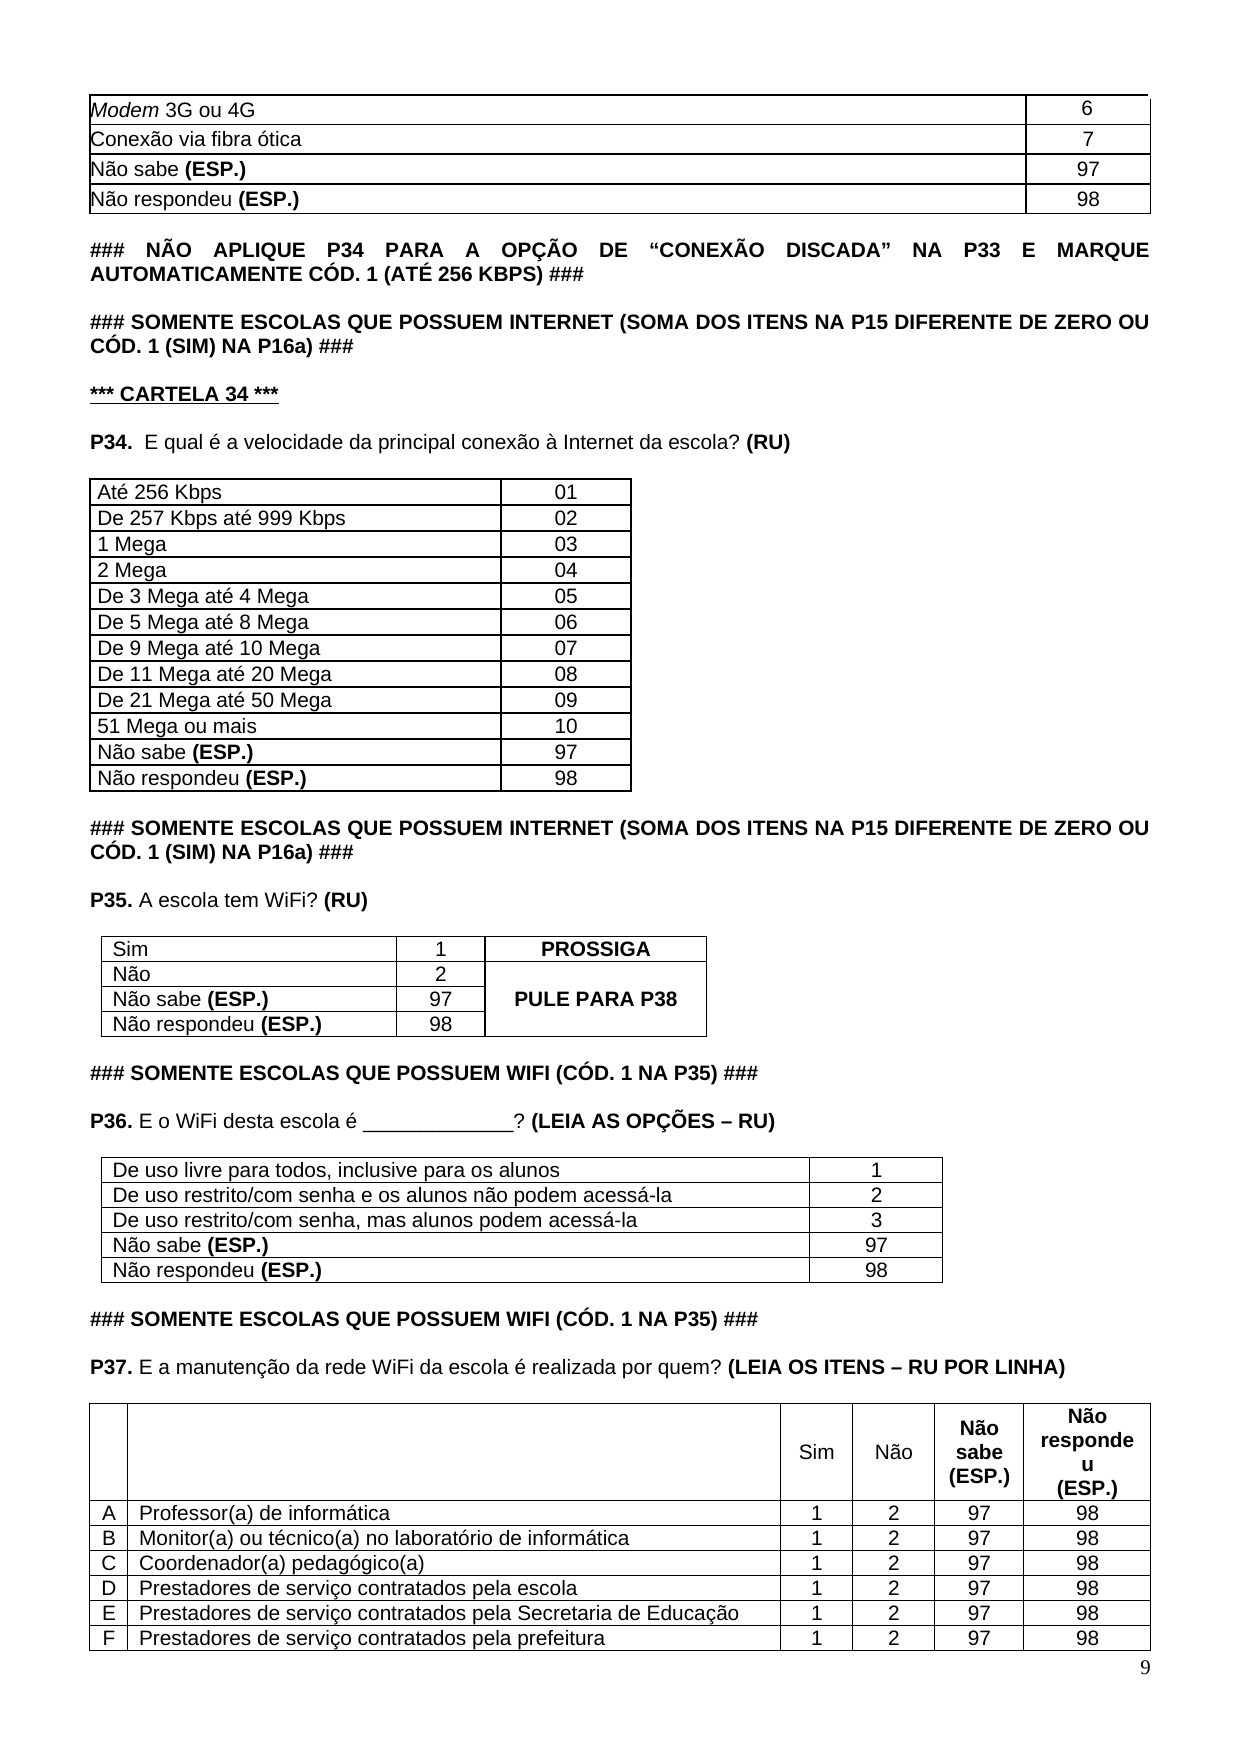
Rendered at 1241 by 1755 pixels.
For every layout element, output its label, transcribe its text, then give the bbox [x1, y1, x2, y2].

table_cell 97 [935, 1601, 1023, 1624]
table_cell Monitor(a) ou técnico(a) no laboratório de informática [128, 1526, 780, 1549]
table_cell 6 [1027, 96, 1150, 124]
table_header Até 256 Kbps [91, 480, 500, 504]
table_cell PULE PARA P38 [486, 962, 706, 1036]
table_header [90, 1404, 127, 1499]
text ### SOMENTE ESCOLAS QUE POSSUEM INTERNET (SOMA DOS ITENS NA P15 DIFERENTE DE ZERO OU CÓD. 1 (SIM) NA P16a) ### [90, 310, 1151, 358]
table_cell Não respondeu (ESP.) [91, 185, 1025, 212]
text P35. A escola tem WiFi? (RU) [90, 888, 1151, 912]
table_cell De 9 Mega até 10 Mega [91, 636, 500, 660]
table_cell A [90, 1501, 127, 1524]
table_cell 10 [502, 714, 630, 738]
text *** CARTELA 34 *** [90, 382, 1151, 406]
table_header Não sabe (ESP.) [935, 1404, 1023, 1499]
table_cell 98 [1024, 1551, 1150, 1574]
table_cell 03 [502, 532, 630, 556]
table_cell 08 [502, 662, 630, 686]
table_cell Não sabe (ESP.) [91, 155, 1025, 183]
table_cell 2 Mega [91, 558, 500, 582]
table_cell B [90, 1526, 127, 1549]
table_cell 97 [1027, 155, 1150, 183]
table_cell 1 [781, 1576, 852, 1599]
table_cell 05 [502, 584, 630, 608]
table_cell F [90, 1626, 127, 1649]
table_cell 97 [935, 1576, 1023, 1599]
table_cell 97 [935, 1526, 1023, 1549]
table_cell De uso restrito/com senha, mas alunos podem acessá-la [102, 1208, 809, 1232]
table_cell 06 [502, 610, 630, 634]
table_header Sim [781, 1404, 852, 1499]
table_cell Coordenador(a) pedagógico(a) [128, 1551, 780, 1574]
table_cell 1 [781, 1551, 852, 1574]
table_cell De uso restrito/com senha e os alunos não podem acessá-la [102, 1183, 809, 1207]
text ### SOMENTE ESCOLAS QUE POSSUEM WIFI (CÓD. 1 NA P35) ### [90, 1307, 1151, 1331]
table_cell 3 [810, 1208, 942, 1232]
table_cell De 11 Mega até 20 Mega [91, 662, 500, 686]
table_cell De 3 Mega até 4 Mega [91, 584, 500, 608]
table_cell 2 [853, 1626, 934, 1649]
table_header Não respondeu (ESP.) [1024, 1404, 1150, 1499]
table_cell 2 [397, 962, 484, 986]
table_cell Prestadores de serviço contratados pela prefeitura [128, 1626, 780, 1649]
table_cell D [90, 1576, 127, 1599]
table_cell 98 [1024, 1601, 1150, 1624]
text P37. E a manutenção da rede WiFi da escola é realizada por quem? (LEIA OS ITENS – RU POR LINHA) [90, 1355, 1151, 1379]
table_header Não [853, 1404, 934, 1499]
table_cell Prestadores de serviço contratados pela Secretaria de Educação [128, 1601, 780, 1624]
table_header 01 [502, 480, 630, 504]
table_cell 1 [781, 1526, 852, 1549]
table_cell De 257 Kbps até 999 Kbps [91, 506, 500, 530]
table_cell 02 [502, 506, 630, 530]
table_header De uso livre para todos, inclusive para os alunos [102, 1158, 809, 1182]
table_cell 1 [781, 1601, 852, 1624]
table_cell 7 [1027, 125, 1150, 153]
table_cell 2 [853, 1551, 934, 1574]
table_cell 51 Mega ou mais [91, 714, 500, 738]
table_cell 07 [502, 636, 630, 660]
table_cell Não sabe (ESP.) [102, 1233, 809, 1257]
table_cell 2 [853, 1576, 934, 1599]
table_cell 09 [502, 688, 630, 712]
text ### SOMENTE ESCOLAS QUE POSSUEM INTERNET (SOMA DOS ITENS NA P15 DIFERENTE DE ZERO OU CÓD. 1 (SIM) NA P16a) ### [90, 816, 1151, 864]
table_header 1 [397, 937, 484, 961]
table_cell Não sabe (ESP.) [102, 987, 396, 1011]
table_cell Conexão via fibra ótica [91, 125, 1025, 153]
table_cell 97 [935, 1626, 1023, 1649]
table_cell 2 [853, 1601, 934, 1624]
table_cell 98 [397, 1012, 484, 1036]
table_cell De 5 Mega até 8 Mega [91, 610, 500, 634]
table_header 1 [810, 1158, 942, 1182]
table_cell 2 [853, 1526, 934, 1549]
table_cell 97 [935, 1551, 1023, 1574]
table_cell 98 [1027, 185, 1150, 212]
table_cell De 21 Mega até 50 Mega [91, 688, 500, 712]
table_cell Modem 3G ou 4G [91, 96, 1025, 124]
table_cell 1 [781, 1626, 852, 1649]
table_cell 98 [810, 1258, 942, 1282]
table_cell 98 [1024, 1526, 1150, 1549]
table_cell C [90, 1551, 127, 1574]
table_cell E [90, 1601, 127, 1624]
table_cell Professor(a) de informática [128, 1501, 780, 1524]
table_cell 97 [502, 740, 630, 764]
table_cell Não sabe (ESP.) [91, 740, 500, 764]
table_cell 97 [810, 1233, 942, 1257]
table_cell Prestadores de serviço contratados pela escola [128, 1576, 780, 1599]
table_cell Não respondeu (ESP.) [102, 1258, 809, 1282]
table_header PROSSIGA [486, 937, 706, 961]
table_cell Não respondeu (ESP.) [91, 766, 500, 790]
table_header [128, 1404, 780, 1499]
table_cell 97 [397, 987, 484, 1011]
table_cell Não respondeu (ESP.) [102, 1012, 396, 1036]
text P34. E qual é a velocidade da principal conexão à Internet da escola? (RU) [90, 430, 1151, 454]
table_cell 2 [853, 1501, 934, 1524]
table_cell 98 [1024, 1576, 1150, 1599]
table_cell Não [102, 962, 396, 986]
table_cell 04 [502, 558, 630, 582]
table_cell 98 [1024, 1626, 1150, 1649]
text ### NÃO APLIQUE P34 PARA A OPÇÃO DE “CONEXÃO DISCADA” NA P33 E MARQUE AUTOMATICAMENTE CÓD. 1 (ATÉ 256 KBPS) ### [90, 238, 1151, 286]
text P36. E o WiFi desta escola é _____________? (LEIA AS OPÇÕES – RU) [90, 1109, 1151, 1133]
table_cell 97 [935, 1501, 1023, 1524]
table_header Sim [102, 937, 396, 961]
table_cell 98 [1024, 1501, 1150, 1524]
table_cell 1 Mega [91, 532, 500, 556]
table_cell 1 [781, 1501, 852, 1524]
text ### SOMENTE ESCOLAS QUE POSSUEM WIFI (CÓD. 1 NA P35) ### [90, 1061, 1151, 1085]
table_cell 2 [810, 1183, 942, 1207]
table_cell 98 [502, 766, 630, 790]
